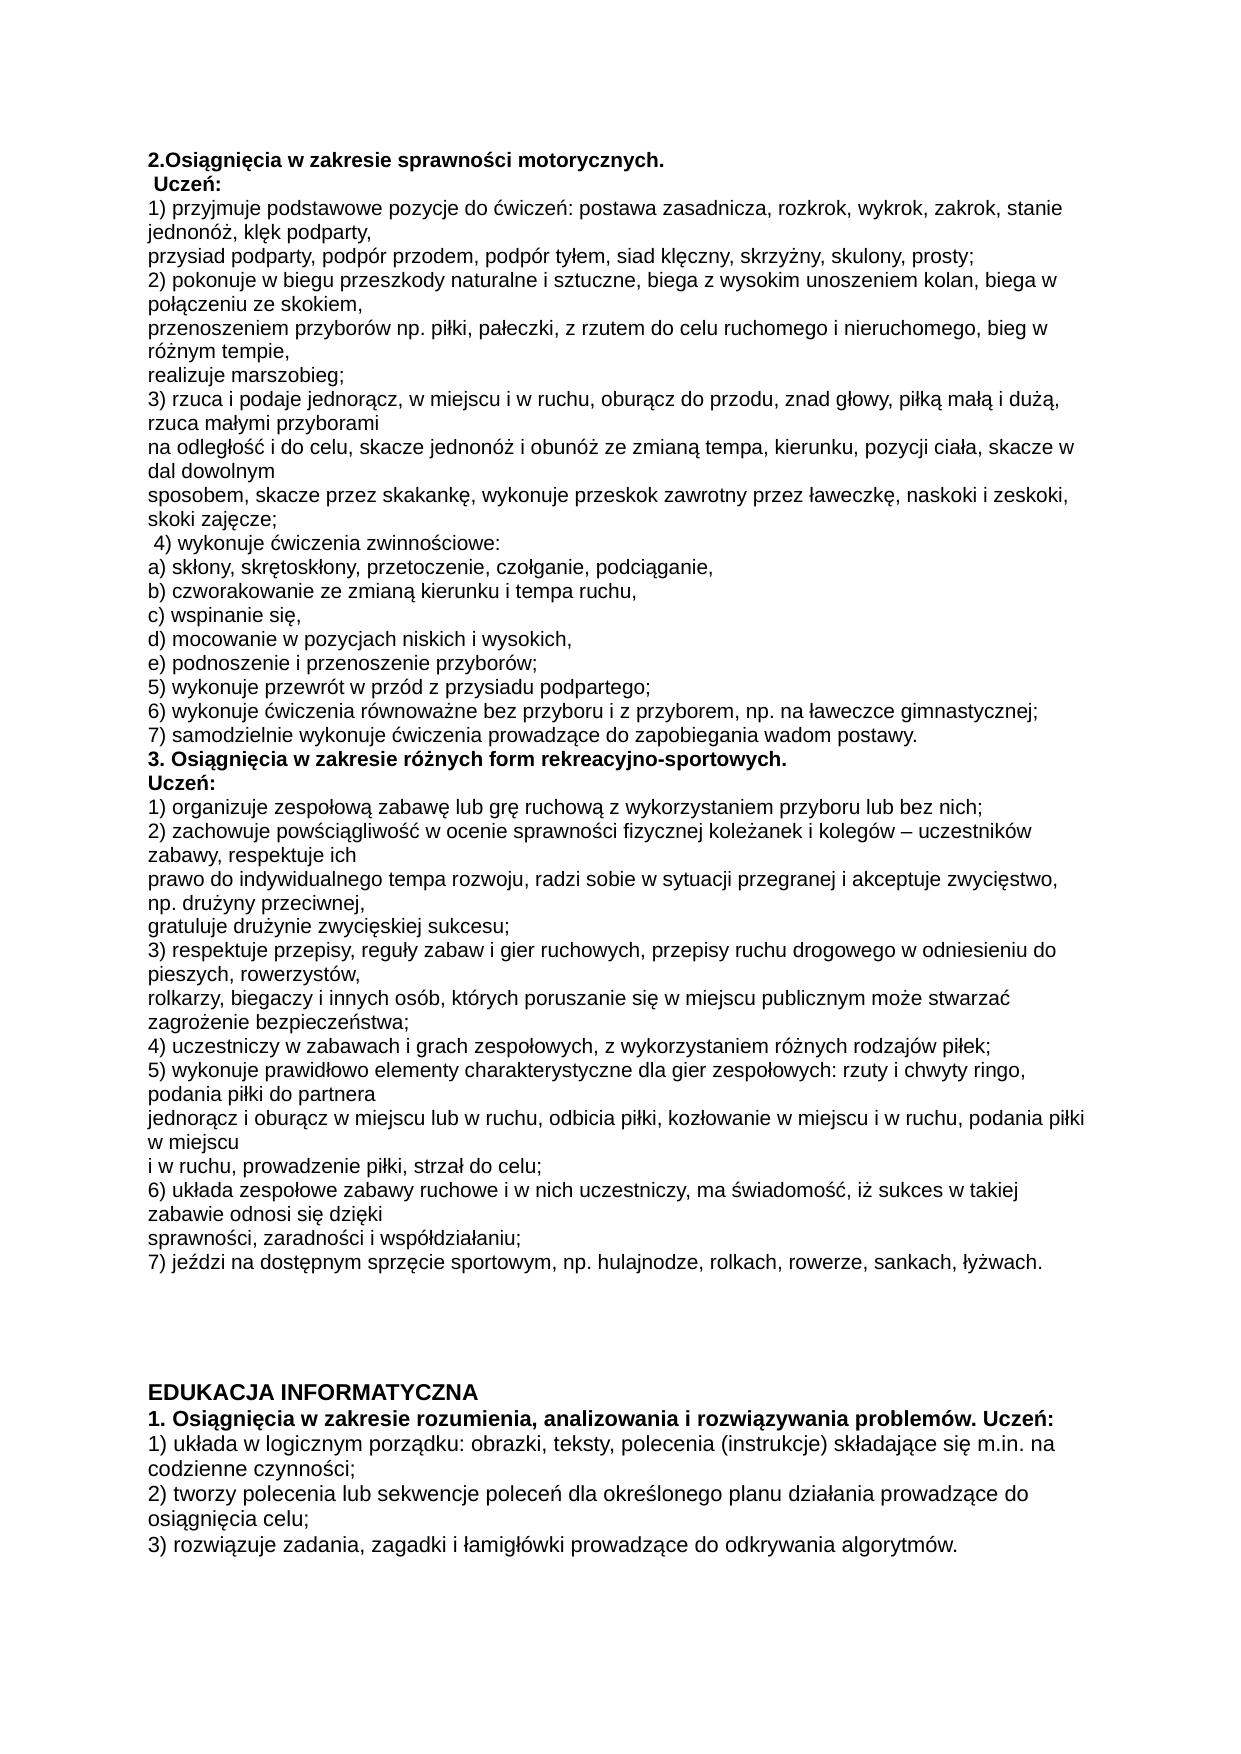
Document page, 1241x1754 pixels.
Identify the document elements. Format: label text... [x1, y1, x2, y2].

text sprawności, zaradności i współdziałaniu; [148, 1226, 1093, 1250]
text b) czworakowanie ze zmianą kierunku i tempa ruchu, [148, 579, 1093, 603]
text Uczeń: [148, 172, 1093, 196]
text 6) wykonuje ćwiczenia równoważne bez przyboru i z przyborem, np. na ławeczce gimnastycznej; [148, 699, 1093, 723]
text na odległość i do celu, skacze jednonóż i obunóż ze zmianą tempa, kierunku, pozycji ciała, skacze w dal dowolnym [148, 435, 1093, 483]
text 1) organizuje zespołową zabawę lub grę ruchową z wykorzystaniem przyboru lub bez nich; [148, 794, 1093, 818]
text a) skłony, skrętoskłony, przetoczenie, czołganie, podciąganie, [148, 555, 1093, 579]
text rolkarzy, biegaczy i innych osób, których poruszanie się w miejscu publicznym może stwarzać zagrożenie bezpieczeństwa; [148, 986, 1093, 1034]
text 2) tworzy polecenia lub sekwencje poleceń dla określonego planu działania prowadzące do osiągnięcia celu; [148, 1481, 1093, 1531]
text przenoszeniem przyborów np. piłki, pałeczki, z rzutem do celu ruchomego i nieruchomego, bieg w różnym tempie, [148, 315, 1093, 363]
text 2) zachowuje powściągliwość w ocenie sprawności fizycznej koleżanek i kolegów – uczestników zabawy, respektuje ich [148, 818, 1093, 866]
text 6) układa zespołowe zabawy ruchowe i w nich uczestniczy, ma świadomość, iż sukces w takiej zabawie odnosi się dzięki [148, 1178, 1093, 1226]
text 7) jeździ na dostępnym sprzęcie sportowym, np. hulajnodze, rolkach, rowerze, sankach, łyżwach. [148, 1250, 1093, 1274]
text d) mocowanie w pozycjach niskich i wysokich, [148, 627, 1093, 651]
text jednorącz i oburącz w miejscu lub w ruchu, odbicia piłki, kozłowanie w miejscu i w ruchu, podania piłki w miejscu [148, 1106, 1093, 1154]
text 7) samodzielnie wykonuje ćwiczenia prowadzące do zapobiegania wadom postawy. [148, 723, 1093, 747]
text sposobem, skacze przez skakankę, wykonuje przeskok zawrotny przez ławeczkę, naskoki i zeskoki, skoki zajęcze; [148, 483, 1093, 531]
text 1) układa w logicznym porządku: obrazki, teksty, polecenia (instrukcje) składające się m.in. na codzienne czynności; [148, 1431, 1093, 1481]
text prawo do indywidualnego tempa rozwoju, radzi sobie w sytuacji przegranej i akceptuje zwycięstwo, np. drużyny przeciwnej, [148, 866, 1093, 914]
text 4) wykonuje ćwiczenia zwinnościowe: [148, 531, 1093, 555]
text 3) respektuje przepisy, reguły zabaw i gier ruchowych, przepisy ruchu drogowego w odniesieniu do pieszych, rowerzystów, [148, 938, 1093, 986]
text 3. Osiągnięcia w zakresie różnych form rekreacyjno-sportowych. [148, 747, 1093, 771]
text 4) uczestniczy w zabawach i grach zespołowych, z wykorzystaniem różnych rodzajów piłek; [148, 1034, 1093, 1058]
text c) wspinanie się, [148, 603, 1093, 627]
text 5) wykonuje prawidłowo elementy charakterystyczne dla gier zespołowych: rzuty i chwyty ringo, podania piłki do partnera [148, 1058, 1093, 1106]
text realizuje marszobieg; [148, 363, 1093, 387]
text EDUKACJA INFORMATYCZNA [148, 1379, 1093, 1405]
text Uczeń: [148, 771, 1093, 794]
text 1. Osiągnięcia w zakresie rozumienia, analizowania i rozwiązywania problemów. Uczeń: [148, 1405, 1093, 1431]
text 3) rozwiązuje zadania, zagadki i łamigłówki prowadzące do odkrywania algorytmów. [148, 1531, 1093, 1557]
text 2) pokonuje w biegu przeszkody naturalne i sztuczne, biega z wysokim unoszeniem kolan, biega w połączeniu ze skokiem, [148, 267, 1093, 315]
text 2.Osiągnięcia w zakresie sprawności motorycznych. [148, 148, 1093, 172]
text 3) rzuca i podaje jednorącz, w miejscu i w ruchu, oburącz do przodu, znad głowy, piłką małą i dużą, rzuca małymi przyborami [148, 387, 1093, 435]
text 1) przyjmuje podstawowe pozycje do ćwiczeń: postawa zasadnicza, rozkrok, wykrok, zakrok, stanie jednonóż, klęk podparty, [148, 196, 1093, 243]
text 5) wykonuje przewrót w przód z przysiadu podpartego; [148, 675, 1093, 699]
text i w ruchu, prowadzenie piłki, strzał do celu; [148, 1154, 1093, 1178]
text e) podnoszenie i przenoszenie przyborów; [148, 651, 1093, 675]
text przysiad podparty, podpór przodem, podpór tyłem, siad klęczny, skrzyżny, skulony, prosty; [148, 243, 1093, 267]
text gratuluje drużynie zwycięskiej sukcesu; [148, 914, 1093, 938]
